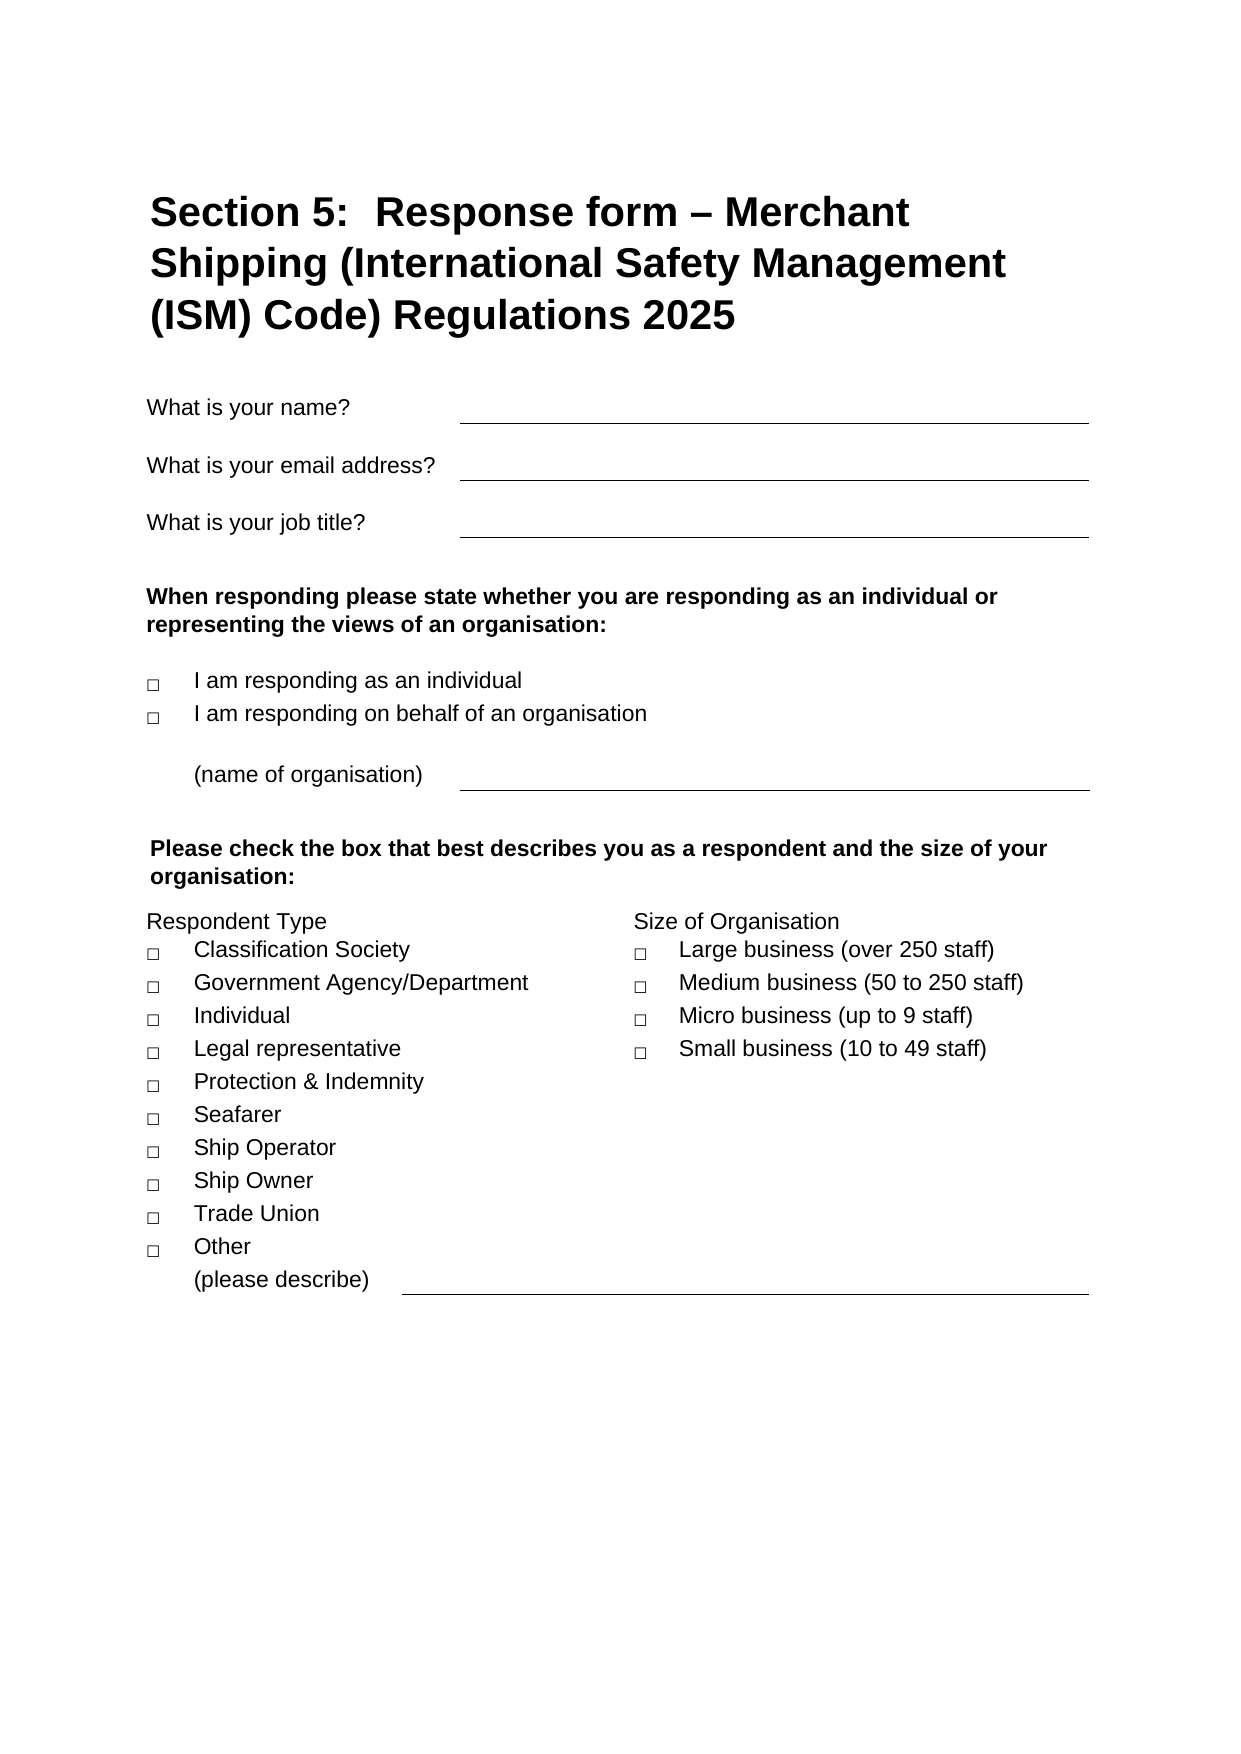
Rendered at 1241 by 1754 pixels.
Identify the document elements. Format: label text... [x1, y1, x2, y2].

table_cell I am responding on behalf of an organisation [182, 700, 711, 733]
table_cell (please describe) [182, 1266, 402, 1294]
table_cell I am responding as an individual [182, 667, 711, 700]
table_cell ☐ [135, 936, 182, 969]
table_cell Individual [182, 1002, 622, 1035]
table_cell [622, 1233, 667, 1266]
table_cell Medium business (50 to 250 staff) [668, 969, 1089, 1002]
table_cell [460, 424, 1089, 480]
table_cell Other [182, 1233, 622, 1266]
table_cell Classification Society [182, 936, 622, 969]
table_cell Legal representative [182, 1035, 622, 1068]
table_cell ☐ [135, 1167, 182, 1200]
table_cell ☐ [135, 969, 182, 1002]
table_cell [622, 1068, 667, 1101]
table_cell ☐ [135, 700, 182, 733]
table_cell ☐ [622, 936, 667, 969]
table_cell ☐ [135, 1002, 182, 1035]
table_cell Micro business (up to 9 staff) [668, 1002, 1089, 1035]
table_cell ☐ [135, 667, 182, 700]
table_cell (name of organisation) [182, 733, 460, 789]
table_cell [135, 733, 182, 789]
table_cell Ship Owner [182, 1167, 622, 1200]
table_cell ☐ [622, 1035, 667, 1068]
table_cell ☐ [622, 969, 667, 1002]
table_cell [668, 1167, 1089, 1200]
table_cell [402, 1266, 1089, 1294]
table_cell [460, 733, 1089, 789]
table_cell [668, 1068, 1089, 1101]
text Please check the box that best describes you as a respondent and the size of your organisation: [150, 835, 1090, 889]
table_cell ☐ [135, 1035, 182, 1068]
table_cell ☐ [135, 1134, 182, 1167]
table_header Respondent Type [135, 908, 622, 936]
table_cell Government Agency/Department [182, 969, 622, 1002]
table_cell [135, 639, 1089, 667]
table_header Size of Organisation [622, 908, 1089, 936]
table_cell [135, 1266, 182, 1294]
table_cell [622, 1200, 667, 1233]
subtitle Section 5: Response form – Merchant Shipping (International Safety Management (ISM) Code) Regulations 2025 [150, 187, 1090, 338]
table_cell [460, 481, 1089, 537]
table_cell [622, 1134, 667, 1167]
table_cell Ship Operator [182, 1134, 622, 1167]
table_cell [668, 1200, 1089, 1233]
table_cell [668, 1134, 1089, 1167]
table_cell ☐ [622, 1002, 667, 1035]
table_cell What is your email address? [135, 423, 460, 480]
table_cell ☐ [135, 1233, 182, 1266]
table_cell [622, 1167, 667, 1200]
table_cell [711, 700, 1089, 733]
table_cell ☐ [135, 1101, 182, 1134]
table_cell Large business (over 250 staff) [668, 936, 1079, 969]
table_cell [711, 667, 1089, 700]
table_cell ☐ [135, 1200, 182, 1233]
table_cell [622, 1101, 667, 1134]
table_header What is your name? [135, 394, 460, 422]
table_cell What is your job title? [135, 480, 460, 537]
table_header When responding please state whether you are responding as an individual or representing the views of an organisation: [135, 583, 1089, 639]
table_cell ☐ [135, 1068, 182, 1101]
table_cell Small business (10 to 49 staff) [668, 1035, 1089, 1068]
table_cell [668, 1233, 1089, 1266]
table_cell Protection & Indemnity [182, 1068, 622, 1101]
table_cell [1080, 936, 1089, 969]
table_cell Seafarer [182, 1101, 622, 1134]
table_cell Trade Union [182, 1200, 622, 1233]
table_cell [668, 1101, 1089, 1134]
table_header [460, 394, 1089, 422]
